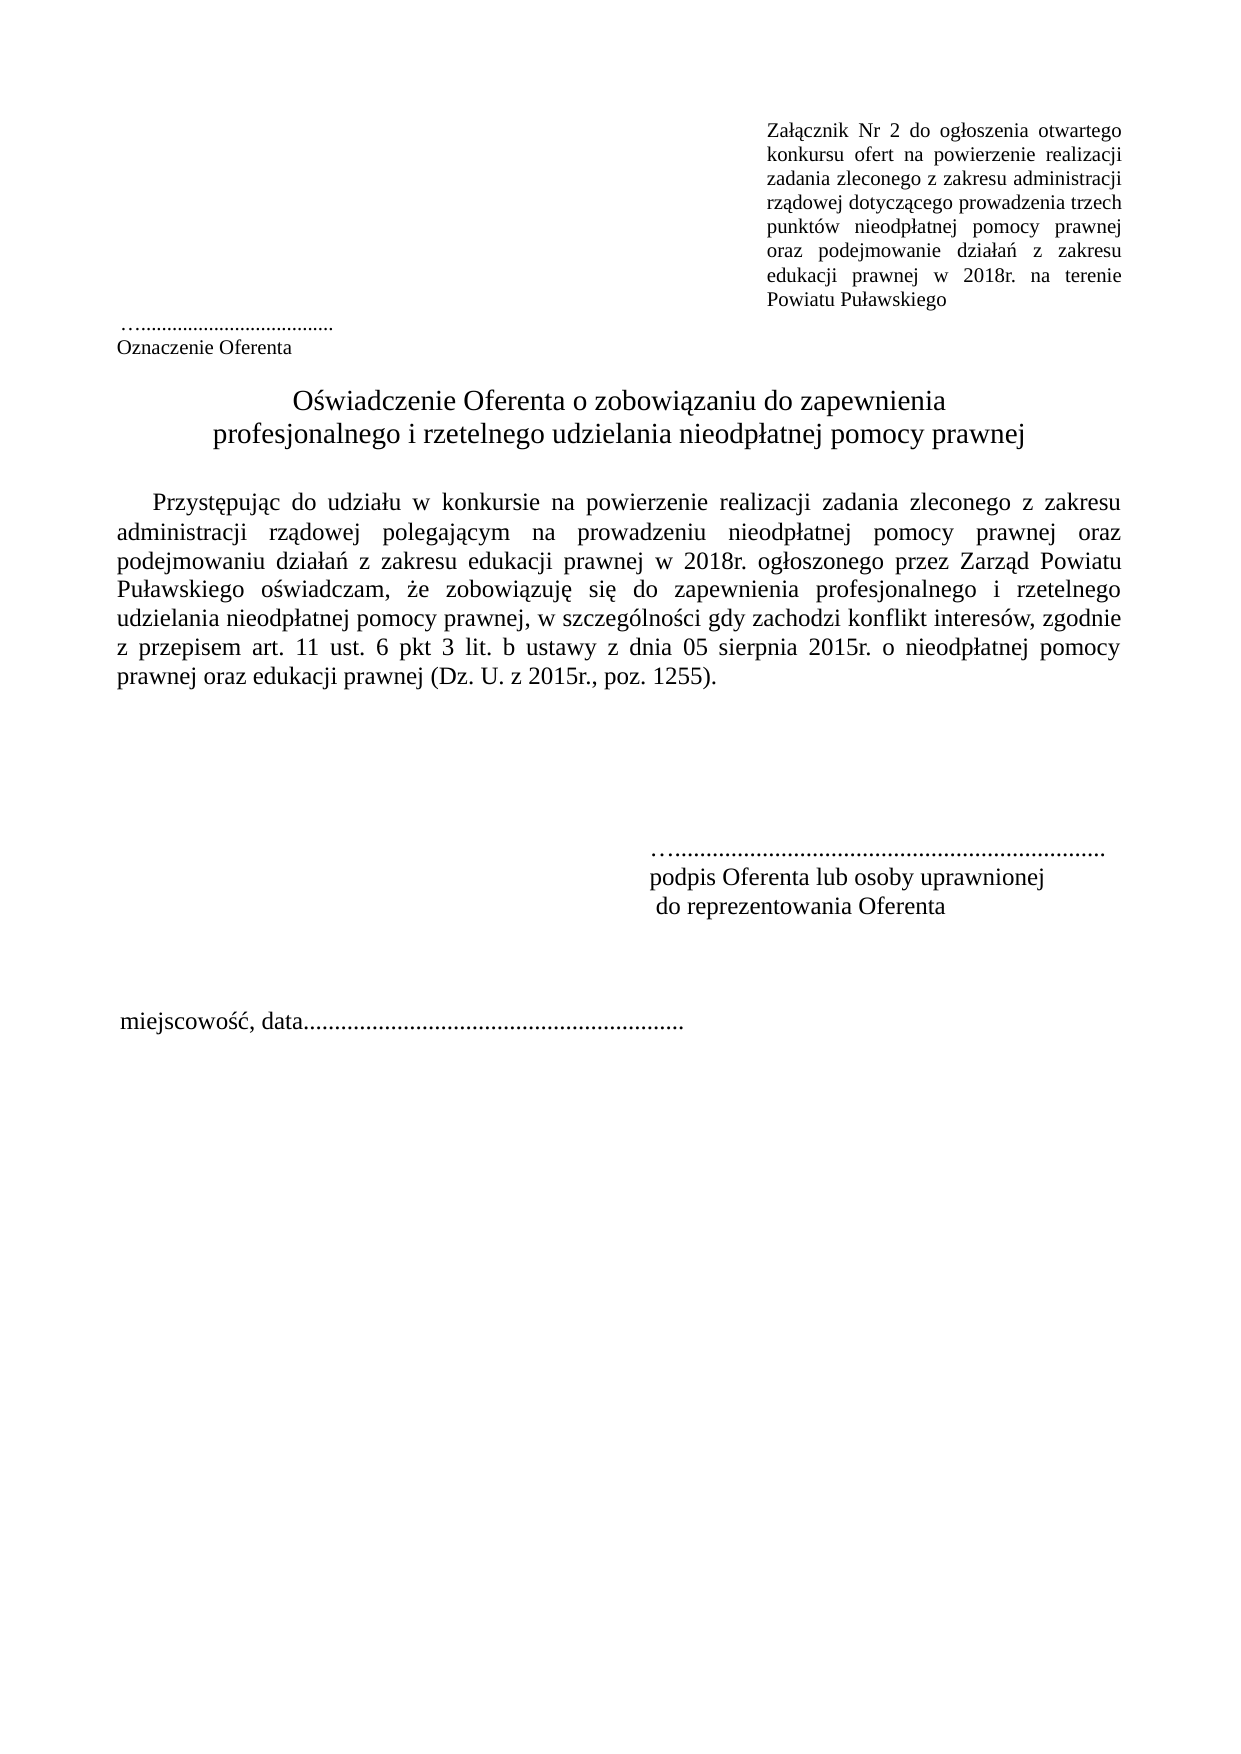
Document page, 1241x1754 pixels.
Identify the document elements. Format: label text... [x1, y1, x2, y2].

text miejscowość, data............................................................. [120, 1006, 1122, 1034]
text profesjonalnego i rzetelnego udzielania nieodpłatnej pomocy prawnej [117, 416, 1122, 450]
text …..................................... [120, 311, 1122, 335]
text Oznaczenie Oferenta [117, 335, 1122, 359]
text Oświadczenie Oferenta o zobowiązaniu do zapewnienia [117, 383, 1122, 416]
text do reprezentowania Oferenta [649, 891, 1122, 919]
text Załącznik Nr 2 do ogłoszenia otwartego konkursu ofert na powierzenie realizacji zadania zleconego z zakresu administracji rządowej dotyczącego prowadzenia trzech punktów nieodpłatnej pomocy prawnej oraz podejmowanie działań z zakresu edukacji prawnej w 2018r. na terenie Powiatu Puławskiego [767, 118, 1122, 311]
text …..................................................................... [649, 833, 1122, 862]
text podpis Oferenta lub osoby uprawnionej [649, 862, 1122, 891]
text Przystępując do udziału w konkursie na powierzenie realizacji zadania zleconego z zakresu administracji rządowej polegającym na prowadzeniu nieodpłatnej pomocy prawnej oraz podejmowaniu działań z zakresu edukacji prawnej w 2018r. ogłoszonego przez Zarząd Powiatu Puławskiego oświadczam, że zobowiązuję się do zapewnienia profesjonalnego i rzetelnego udzielania nieodpłatnej pomocy prawnej, w szczególności gdy zachodzi konflikt interesów, zgodnie z przepisem art. 11 ust. 6 pkt 3 lit. b ustawy z dnia 05 sierpnia 2015r. o nieodpłatnej pomocy prawnej oraz edukacji prawnej (Dz. U. z 2015r., poz. 1255). [117, 483, 1122, 689]
